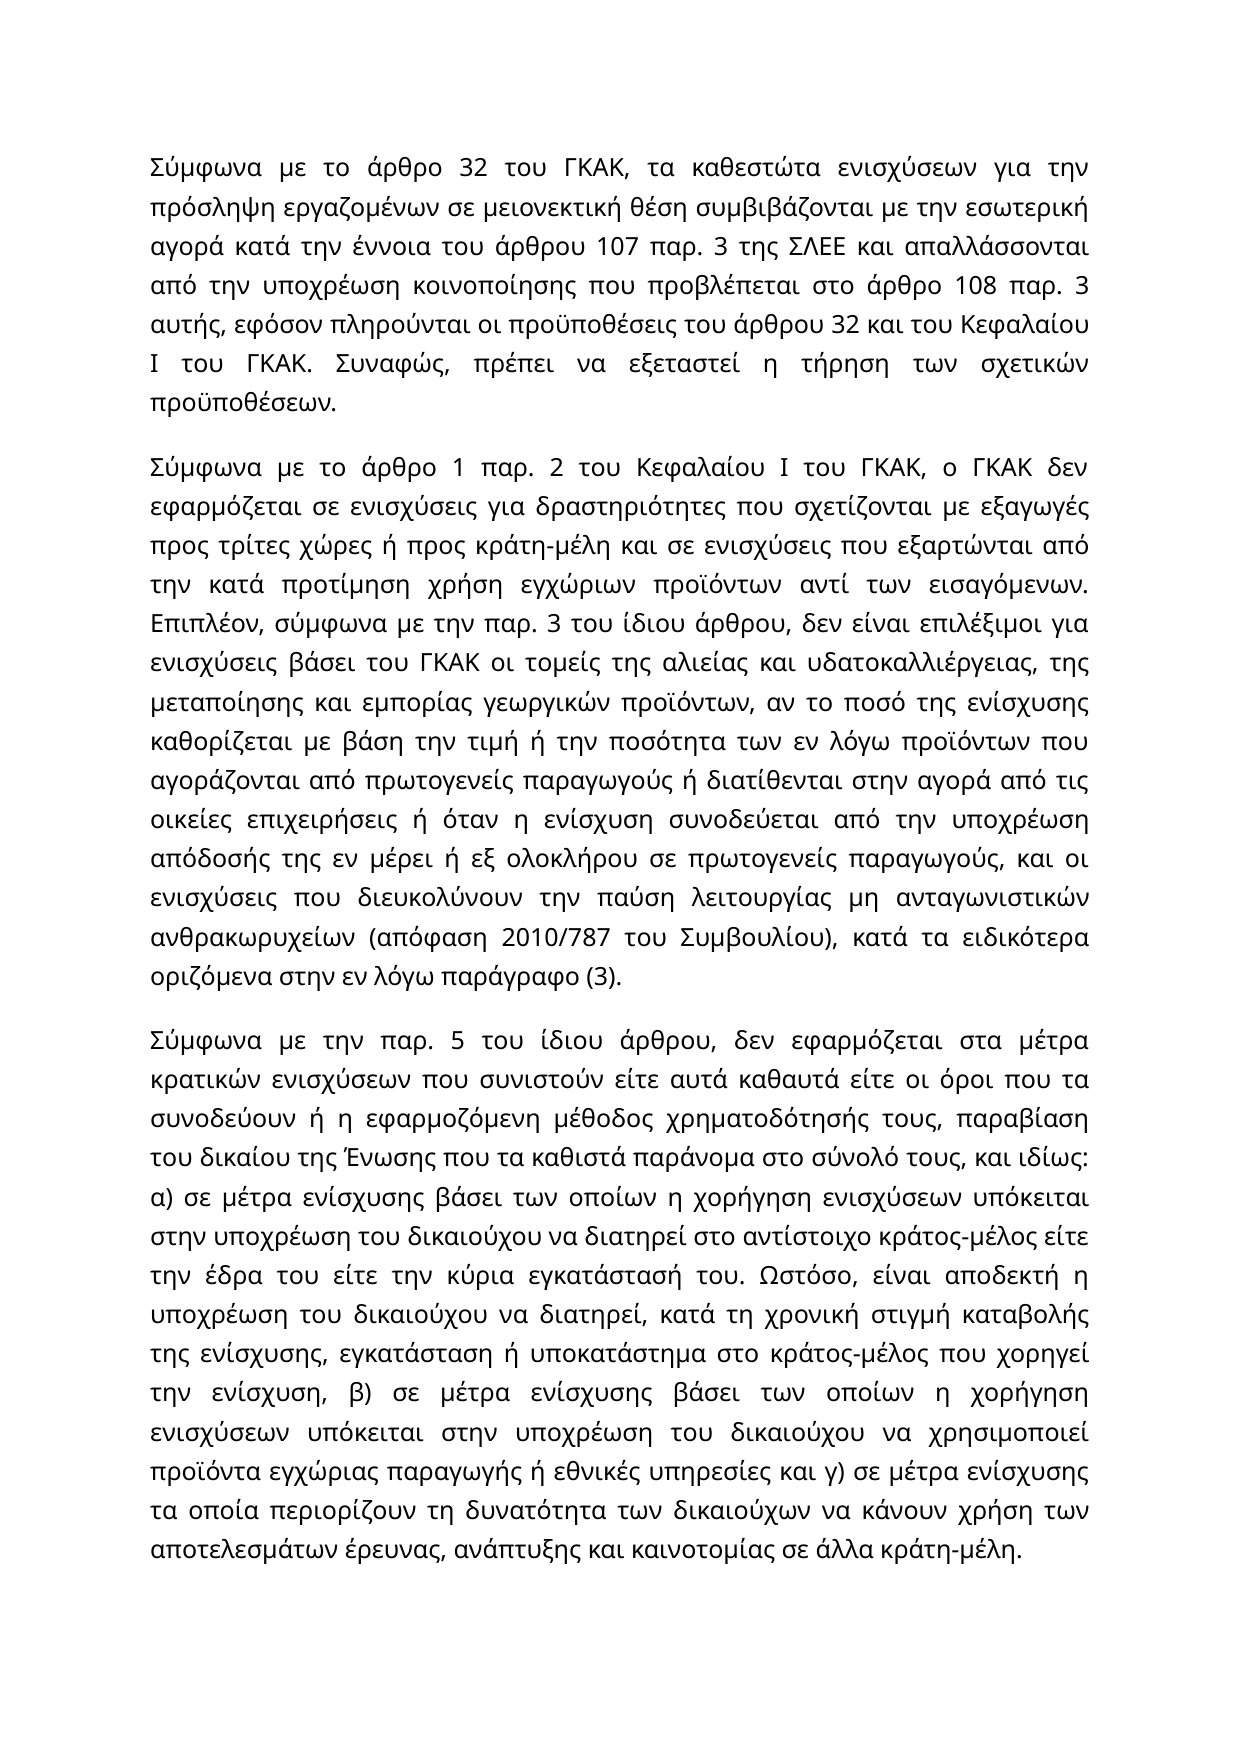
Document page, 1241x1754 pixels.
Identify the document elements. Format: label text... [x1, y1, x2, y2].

text Σύμφωνα με το άρθρο 1 παρ. 2 του Κεφαλαίου Ι του ΓΚΑΚ, ο ΓΚΑΚ δεν εφαρμόζεται σε ενισχύσεις για δραστηριότητες που σχετίζονται με εξαγωγές προς τρίτες χώρες ή προς κράτη-μέλη και σε ενισχύσεις που εξαρτώνται από την κατά προτίμηση χρήση εγχώριων προϊόντων αντί των εισαγόμενων. Επιπλέον, σύμφωνα με την παρ. 3 του ίδιου άρθρου, δεν είναι επιλέξιμοι για ενισχύσεις βάσει του ΓΚΑΚ οι τομείς της αλιείας και υδατοκαλλιέργειας, της μεταποίησης και εμπορίας γεωργικών προϊόντων, αν το ποσό της ενίσχυσης καθορίζεται με βάση την τιμή ή την ποσότητα των εν λόγω προϊόντων που αγοράζονται από πρωτογενείς παραγωγούς ή διατίθενται στην αγορά από τις οικείες επιχειρήσεις ή όταν η ενίσχυση συνοδεύεται από την υποχρέωση απόδοσής της εν μέρει ή εξ ολοκλήρου σε πρωτογενείς παραγωγούς, και οι ενισχύσεις που διευκολύνουν την παύση λειτουργίας μη ανταγωνιστικών ανθρακωρυχείων (απόφαση 2010/787 του Συμβουλίου), κατά τα ειδικότερα οριζόμενα στην εν λόγω παράγραφο (3). [150, 449, 1090, 992]
text Σύμφωνα με το άρθρο 32 του ΓΚΑΚ, τα καθεστώτα ενισχύσεων για την πρόσληψη εργαζομένων σε μειονεκτική θέση συμβιβάζονται με την εσωτερική αγορά κατά την έννοια του άρθρου 107 παρ. 3 της ΣΛΕΕ και απαλλάσσονται από την υποχρέωση κοινοποίησης που προβλέπεται στο άρθρο 108 παρ. 3 αυτής, εφόσον πληρούνται οι προϋποθέσεις του άρθρου 32 και του Κεφαλαίου Ι του ΓΚΑΚ. Συναφώς, πρέπει να εξεταστεί η τήρηση των σχετικών προϋποθέσεων. [150, 150, 1090, 419]
text Σύμφωνα με την παρ. 5 του ίδιου άρθρου, δεν εφαρμόζεται στα μέτρα κρατικών ενισχύσεων που συνιστούν είτε αυτά καθαυτά είτε οι όροι που τα συνοδεύουν ή η εφαρμοζόμενη μέθοδος χρηματοδότησής τους, παραβίαση του δικαίου της Ένωσης που τα καθιστά παράνομα στο σύνολό τους, και ιδίως: α) σε μέτρα ενίσχυσης βάσει των οποίων η χορήγηση ενισχύσεων υπόκειται στην υποχρέωση του δικαιούχου να διατηρεί στο αντίστοιχο κράτος-μέλος είτε την έδρα του είτε την κύρια εγκατάστασή του. Ωστόσο, είναι αποδεκτή η υποχρέωση του δικαιούχου να διατηρεί, κατά τη χρονική στιγμή καταβολής της ενίσχυσης, εγκατάσταση ή υποκατάστημα στο κράτος-μέλος που χορηγεί την ενίσχυση, β) σε μέτρα ενίσχυσης βάσει των οποίων η χορήγηση ενισχύσεων υπόκειται στην υποχρέωση του δικαιούχου να χρησιμοποιεί προϊόντα εγχώριας παραγωγής ή εθνικές υπηρεσίες και γ) σε μέτρα ενίσχυσης τα οποία περιορίζουν τη δυνατότητα των δικαιούχων να κάνουν χρήση των αποτελεσμάτων έρευνας, ανάπτυξης και καινοτομίας σε άλλα κράτη-μέλη. [150, 1022, 1090, 1566]
